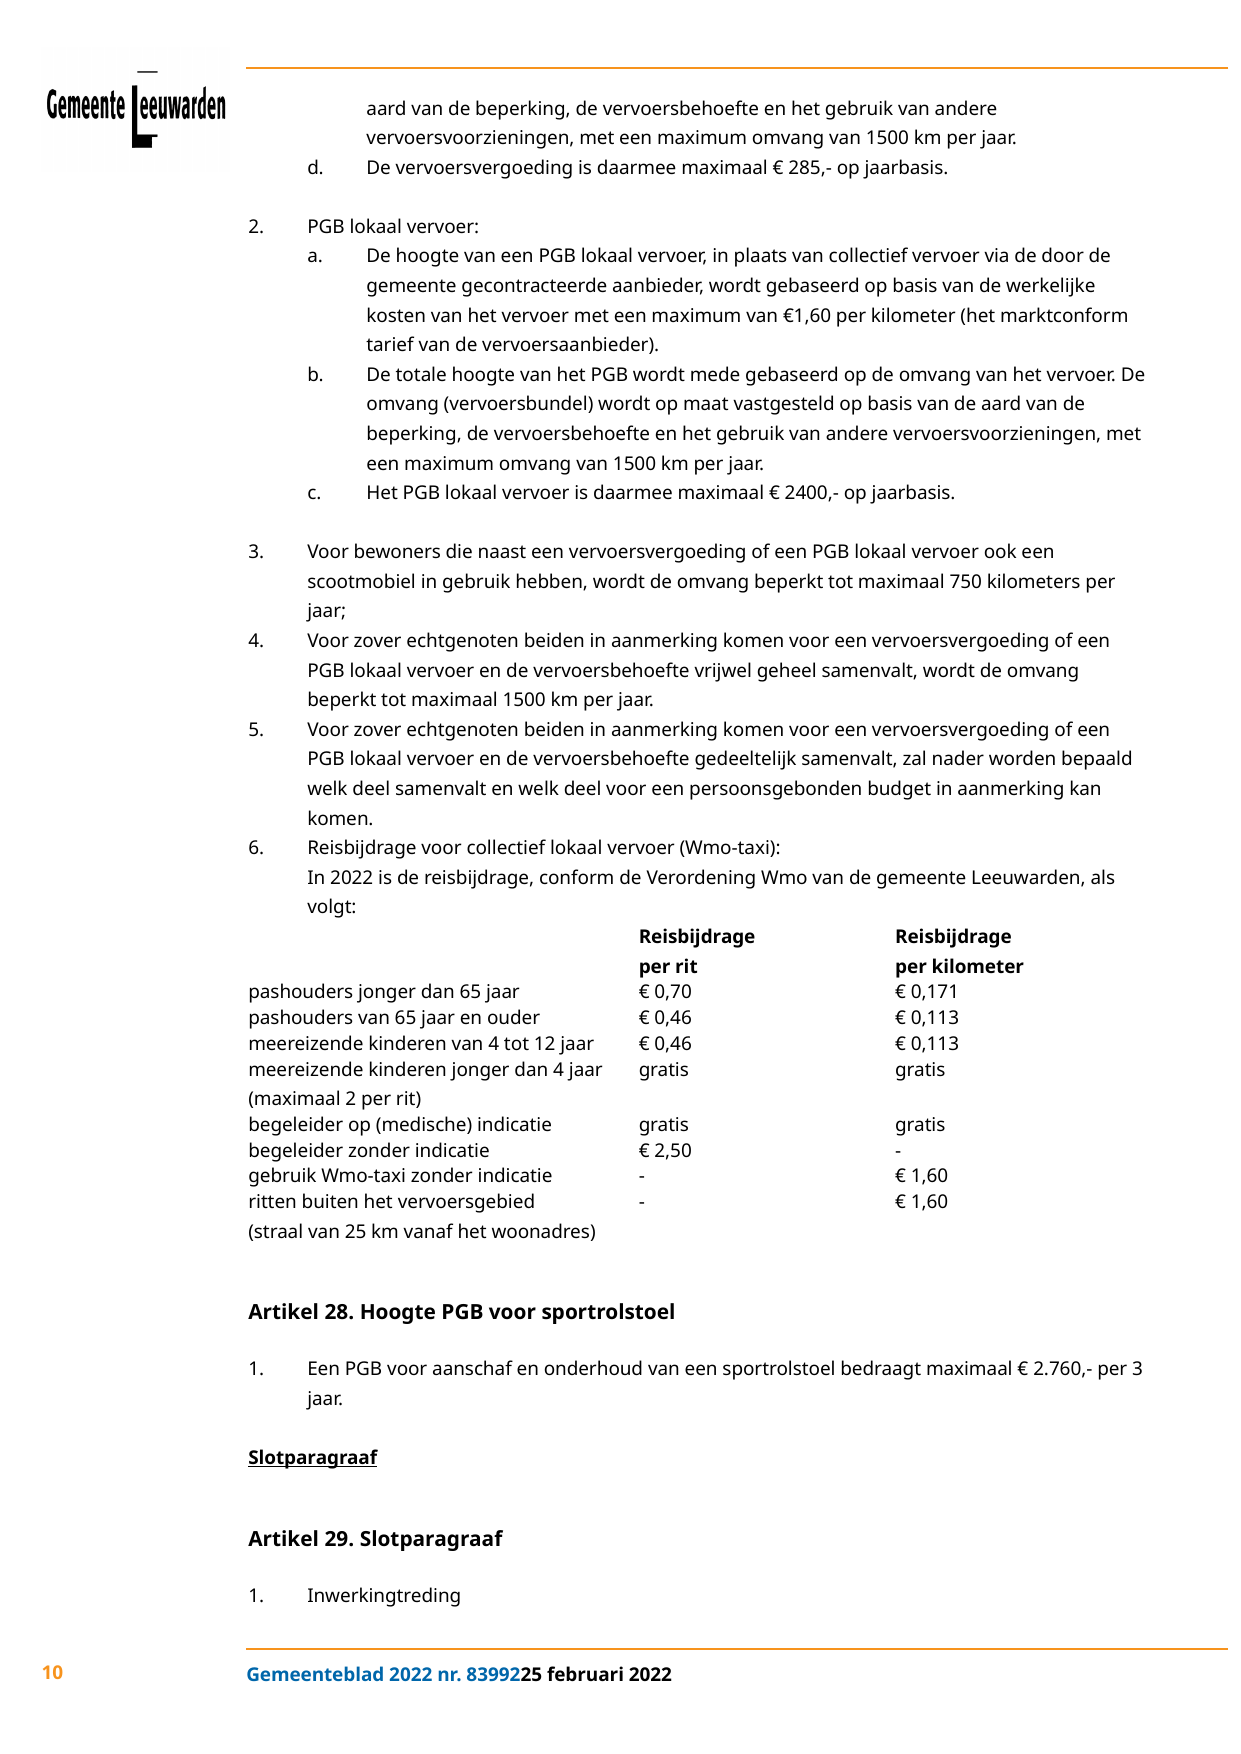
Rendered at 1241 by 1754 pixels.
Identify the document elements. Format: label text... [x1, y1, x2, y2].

list Een PGB voor aanschaf en onderhoud van een sportrolstoel bedraagt maximaal € 2.760,- per 3 jaar. [248, 1355, 1152, 1411]
list De hoogte van een PGB lokaal vervoer, in plaats van collectief vervoer via de door de gemeente gecontracteerde aanbieder, wordt gebaseerd op basis van de werkelijke kosten van het vervoer met een maximum van €1,60 per kilometer (het marktconform tarief van de vervoersaanbieder). [307, 243, 1152, 357]
table_cell begeleider zonder indicatie [248, 1137, 638, 1162]
list Inwerkingtreding [248, 1582, 1152, 1608]
table_header Reisbijdrage per kilometer [895, 923, 1152, 978]
table_cell € 2,50 [639, 1137, 895, 1162]
table_header Reisbijdrage per rit [639, 923, 895, 978]
table_cell gebruik Wmo-taxi zonder indicatie [248, 1163, 638, 1188]
table_cell pashouders jonger dan 65 jaar [248, 979, 638, 1004]
list De totale hoogte van het PGB wordt mede gebaseerd op de omvang van het vervoer. De omvang (vervoersbundel) wordt op maat vastgesteld op basis van de aard van de beperking, de vervoersbehoefte en het gebruik van andere vervoersvoorzieningen, met een maximum omvang van 1500 km per jaar. [307, 361, 1152, 476]
list Reisbijdrage voor collectief lokaal vervoer (Wmo-taxi): [248, 834, 1152, 860]
table_cell gratis [895, 1111, 1152, 1137]
table_header [248, 923, 638, 978]
list aard van de beperking, de vervoersbehoefte en het gebruik van andere vervoersvoorzieningen, met een maximum omvang van 1500 km per jaar. [307, 95, 1152, 150]
table_cell € 1,60 [895, 1163, 1152, 1188]
table_cell € 0,46 [639, 1030, 895, 1056]
table_cell € 0,113 [895, 1030, 1152, 1056]
table_cell meereizende kinderen jonger dan 4 jaar (maximaal 2 per rit) [248, 1056, 638, 1111]
picture [41, 47, 231, 172]
list Het PGB lokaal vervoer is daarmee maximaal € 2400,- op jaarbasis. [307, 479, 1152, 505]
table_cell meereizende kinderen van 4 tot 12 jaar [248, 1030, 638, 1056]
table_cell € 0,171 [895, 979, 1152, 1004]
list Voor zover echtgenoten beiden in aanmerking komen voor een vervoersvergoeding of een PGB lokaal vervoer en de vervoersbehoefte gedeeltelijk samenvalt, zal nader worden bepaald welk deel samenvalt en welk deel voor een persoonsgebonden budget in aanmerking kan komen. [248, 716, 1152, 831]
table_cell begeleider op (medische) indicatie [248, 1111, 638, 1137]
text Slotparagraaf [248, 1444, 1152, 1470]
list In 2022 is de reisbijdrage, conform de Verordening Wmo van de gemeente Leeuwarden, als volgt: [248, 864, 1152, 919]
table_cell gratis [639, 1111, 895, 1137]
text Artikel 29. Slotparagraaf [248, 1524, 1152, 1552]
table_cell - [639, 1163, 895, 1188]
table_cell - [639, 1188, 895, 1243]
list Voor bewoners die naast een vervoersvergoeding of een PGB lokaal vervoer ook een scootmobiel in gebruik hebben, wordt de omvang beperkt tot maximaal 750 kilometers per jaar; [248, 538, 1152, 623]
table_cell ritten buiten het vervoersgebied (straal van 25 km vanaf het woonadres) [248, 1188, 638, 1243]
table_cell € 0,113 [895, 1004, 1152, 1030]
table_cell gratis [895, 1056, 1152, 1111]
list De vervoersvergoeding is daarmee maximaal € 285,- op jaarbasis. [307, 154, 1152, 180]
table_cell - [895, 1137, 1152, 1162]
table_cell pashouders van 65 jaar en ouder [248, 1004, 638, 1030]
text Artikel 28. Hoogte PGB voor sportrolstoel [248, 1297, 1152, 1326]
table_cell gratis [639, 1056, 895, 1111]
table_cell € 0,46 [639, 1004, 895, 1030]
list Voor zover echtgenoten beiden in aanmerking komen voor een vervoersvergoeding of een PGB lokaal vervoer en de vervoersbehoefte vrijwel geheel samenvalt, wordt de omvang beperkt tot maximaal 1500 km per jaar. [248, 627, 1152, 712]
table_cell € 0,70 [639, 979, 895, 1004]
list PGB lokaal vervoer: [248, 213, 1152, 239]
table_cell € 1,60 [895, 1188, 1152, 1243]
